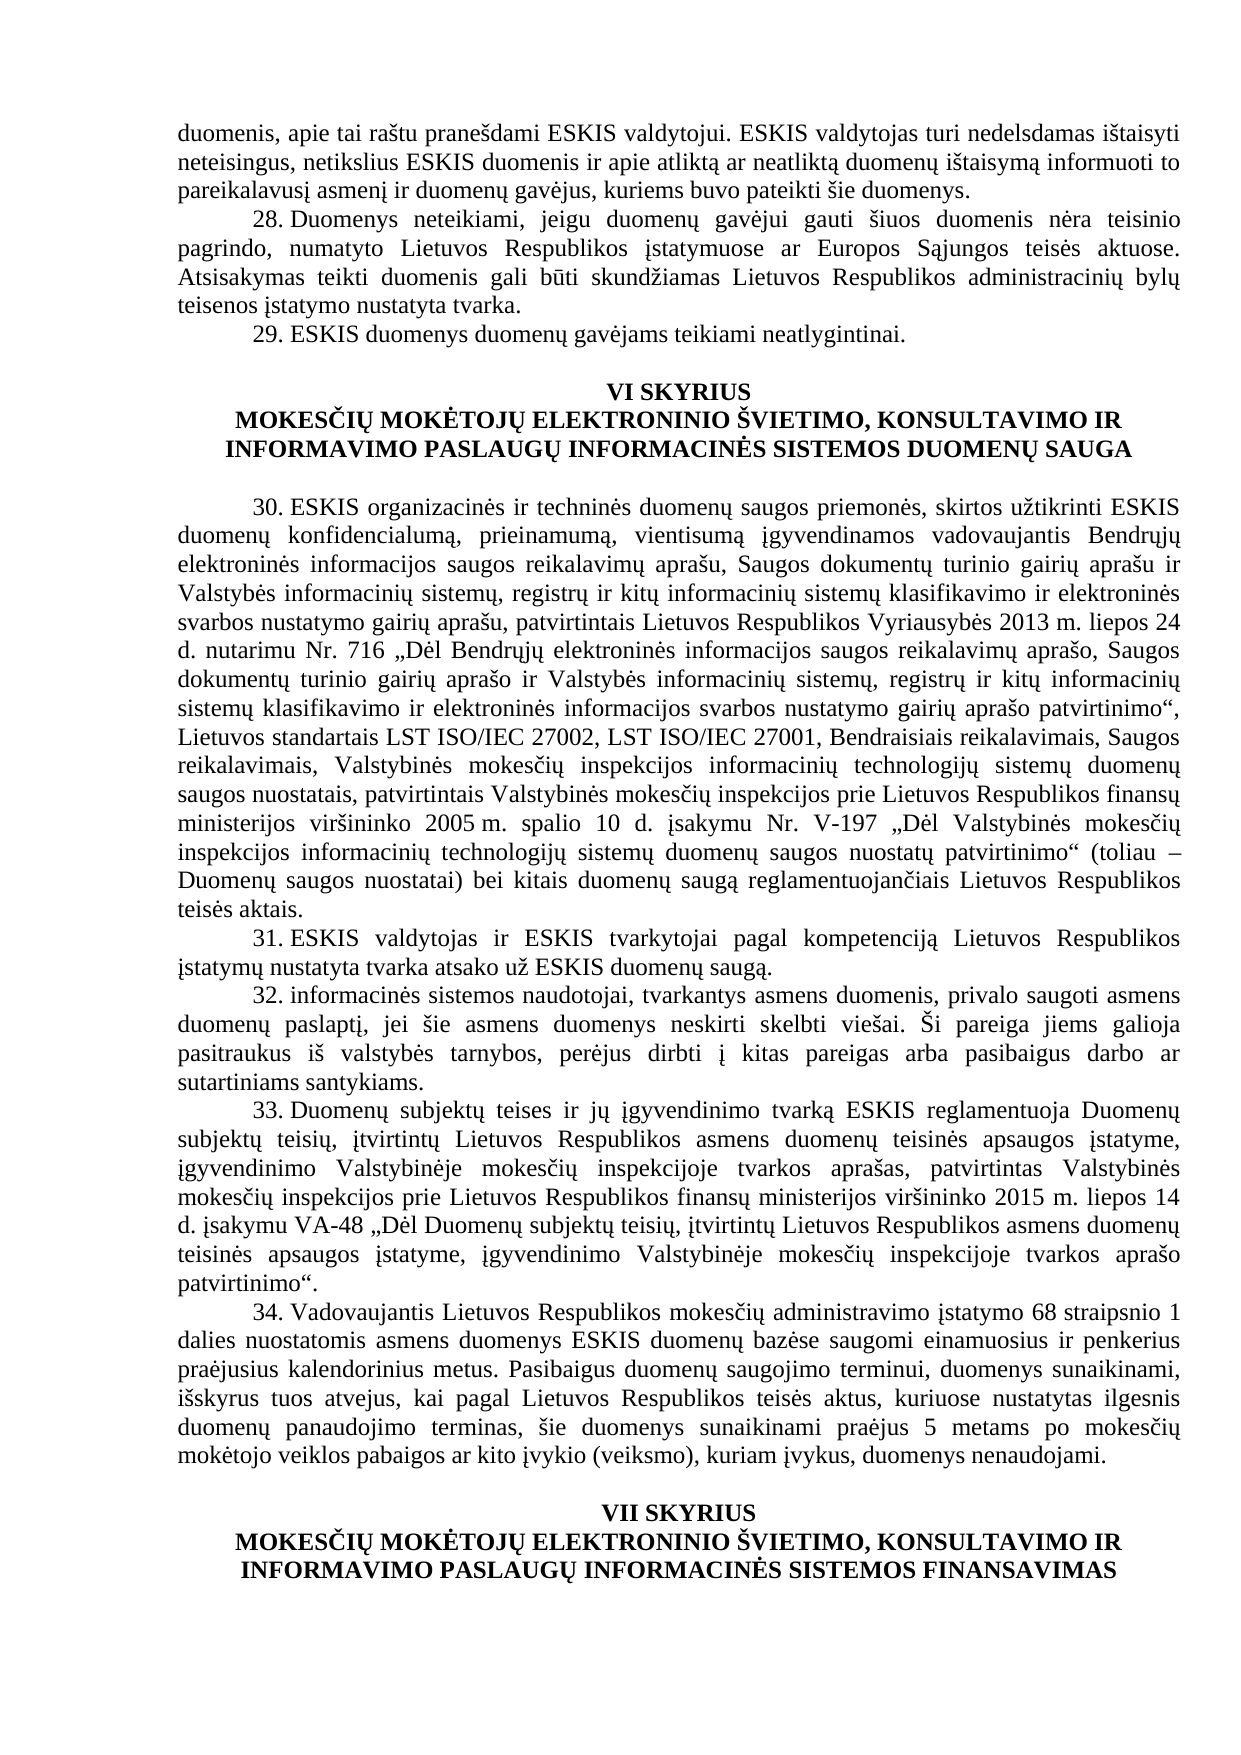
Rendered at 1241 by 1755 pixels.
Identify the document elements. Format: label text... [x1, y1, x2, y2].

text 32. informacinės sistemos naudotojai, tvarkantys asmens duomenis, privalo saugoti asmens duomenų paslaptį, jei šie asmens duomenys neskirti skelbti viešai. Ši pareiga jiems galioja pasitraukus iš valstybės tarnybos, perėjus dirbti į kitas pareigas arba pasibaigus darbo ar sutartiniams santykiams. [177, 981, 1181, 1096]
text MOKESČIŲ MOKĖTOJŲ ELEKTRONINIO ŠVIETIMO, KONSULTAVIMO IR INFORMAVIMO PASLAUGŲ informacinės SISTEMOS DUOMENŲ SAUGA [177, 406, 1180, 463]
text 28. Duomenys neteikiami, jeigu duomenų gavėjui gauti šiuos duomenis nėra teisinio pagrindo, numatyto Lietuvos Respublikos įstatymuose ar Europos Sąjungos teisės aktuose. Atsisakymas teikti duomenis gali būti skundžiamas Lietuvos Respublikos administracinių bylų teisenos įstatymo nustatyta tvarka. [177, 204, 1181, 319]
text 30. ESKIS organizacinės ir techninės duomenų saugos priemonės, skirtos užtikrinti ESKIS duomenų konfidencialumą, prieinamumą, vientisumą įgyvendinamos vadovaujantis Bendrųjų elektroninės informacijos saugos reikalavimų aprašu, Saugos dokumentų turinio gairių aprašu ir Valstybės informacinių sistemų, registrų ir kitų informacinių sistemų klasifikavimo ir elektroninės svarbos nustatymo gairių aprašu, patvirtintais Lietuvos Respublikos Vyriausybės 2013 m. liepos 24 d. nutarimu Nr. 716 „Dėl Bendrųjų elektroninės informacijos saugos reikalavimų aprašo, Saugos dokumentų turinio gairių aprašo ir Valstybės informacinių sistemų, registrų ir kitų informacinių sistemų klasifikavimo ir elektroninės informacijos svarbos nustatymo gairių aprašo patvirtinimo“, Lietuvos standartais LST ISO/IEC 27002, LST ISO/IEC 27001, Bendraisiais reikalavimais, Saugos reikalavimais, Valstybinės mokesčių inspekcijos informacinių technologijų sistemų duomenų saugos nuostatais, patvirtintais Valstybinės mokesčių inspekcijos prie Lietuvos Respublikos finansų ministerijos viršininko 2005 m. spalio 10 d. įsakymu Nr. V-197 „Dėl Valstybinės mokesčių inspekcijos informacinių technologijų sistemų duomenų saugos nuostatų patvirtinimo“ (toliau – Duomenų saugos nuostatai) bei kitais duomenų saugą reglamentuojančiais Lietuvos Respublikos teisės aktais. [177, 492, 1181, 923]
text 34. Vadovaujantis Lietuvos Respublikos mokesčių administravimo įstatymo 68 straipsnio 1 dalies nuostatomis asmens duomenys ESKIS duomenų bazėse saugomi einamuosius ir penkerius praėjusius kalendorinius metus. Pasibaigus duomenų saugojimo terminui, duomenys sunaikinami, išskyrus tuos atvejus, kai pagal Lietuvos Respublikos teisės aktus, kuriuose nustatytas ilgesnis duomenų panaudojimo terminas, šie duomenys sunaikinami praėjus 5 metams po mokesčių mokėtojo veiklos pabaigos ar kito įvykio (veiksmo), kuriam įvykus, duomenys nenaudojami. [177, 1297, 1181, 1469]
text duomenis, apie tai raštu pranešdami ESKIS valdytojui. ESKIS valdytojas turi nedelsdamas ištaisyti neteisingus, netikslius ESKIS duomenis ir apie atliktą ar neatliktą duomenų ištaisymą informuoti to pareikalavusį asmenį ir duomenų gavėjus, kuriems buvo pateikti šie duomenys. [177, 118, 1181, 204]
text 33. Duomenų subjektų teises ir jų įgyvendinimo tvarką ESKIS reglamentuoja Duomenų subjektų teisių, įtvirtintų Lietuvos Respublikos asmens duomenų teisinės apsaugos įstatyme, įgyvendinimo Valstybinėje mokesčių inspekcijoje tvarkos aprašas, patvirtintas Valstybinės mokesčių inspekcijos prie Lietuvos Respublikos finansų ministerijos viršininko 2015 m. liepos 14 d. įsakymu VA-48 „Dėl Duomenų subjektų teisių, įtvirtintų Lietuvos Respublikos asmens duomenų teisinės apsaugos įstatyme, įgyvendinimo Valstybinėje mokesčių inspekcijoje tvarkos aprašo patvirtinimo“. [177, 1096, 1181, 1297]
text 31. ESKIS valdytojas ir ESKIS tvarkytojai pagal kompetenciją Lietuvos Respublikos įstatymų nustatyta tvarka atsako už ESKIS duomenų saugą. [177, 923, 1181, 981]
text 29. ESKIS duomenys duomenų gavėjams teikiami neatlygintinai. [177, 319, 1181, 348]
text VII SKYRIUS [177, 1498, 1180, 1527]
text MOKESČIŲ MOKĖTOJŲ ELEKTRONINIO ŠVIETIMO, KONSULTAVIMO IR INFORMAVIMO PASLAUGŲ informacinės SISTEMOS FINANSAVIMAS [177, 1527, 1180, 1584]
text VI SKYRIUS [177, 377, 1180, 406]
